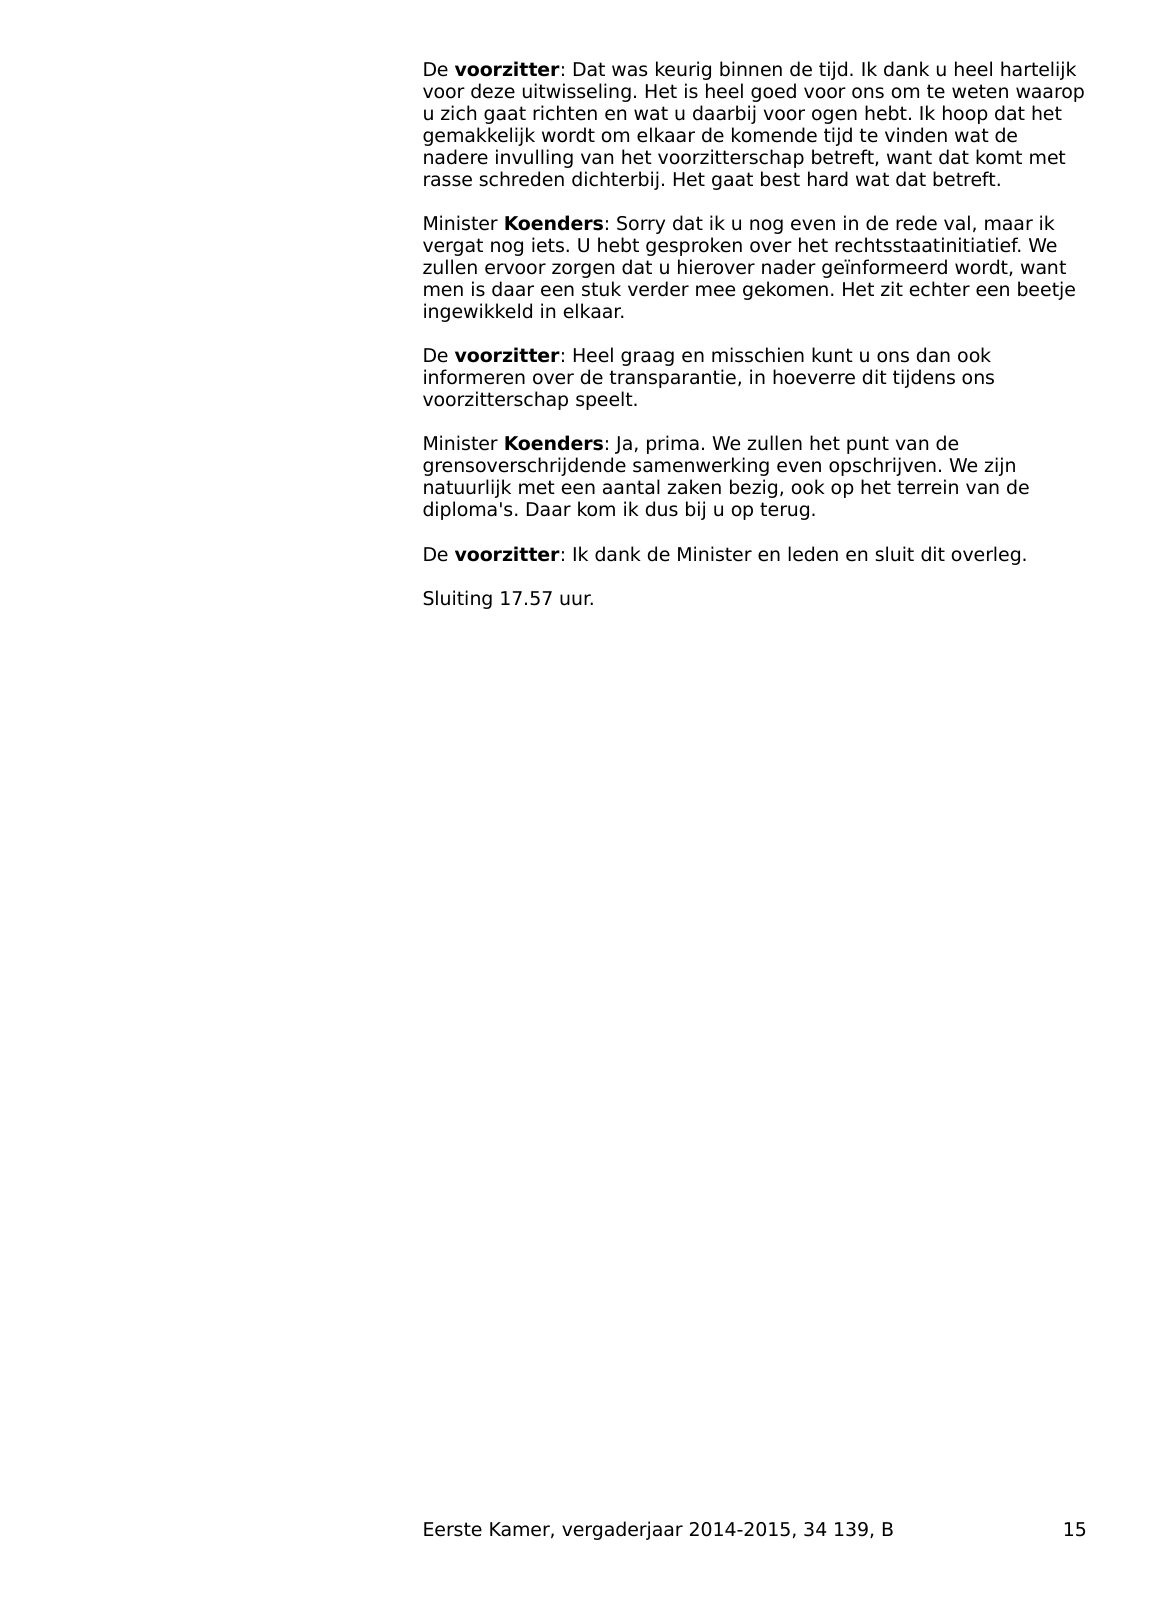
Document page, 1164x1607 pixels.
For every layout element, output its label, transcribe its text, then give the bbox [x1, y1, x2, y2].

text De voorzitter: Heel graag en misschien kunt u ons dan ook informeren over de transparantie, in hoeverre dit tijdens ons voorzitterschap speelt. [422, 345, 1087, 411]
text Minister Koenders: Ja, prima. We zullen het punt van de grensoverschrijdende samenwerking even opschrijven. We zijn natuurlijk met een aantal zaken bezig, ook op het terrein van de diploma's. Daar kom ik dus bij u op terug. [422, 433, 1087, 521]
text De voorzitter: Ik dank de Minister en leden en sluit dit overleg. [422, 543, 1087, 565]
text Minister Koenders: Sorry dat ik u nog even in de rede val, maar ik vergat nog iets. U hebt gesproken over het rechtsstaatinitiatief. We zullen ervoor zorgen dat u hierover nader geïnformeerd wordt, want men is daar een stuk verder mee gekomen. Het zit echter een beetje ingewikkeld in elkaar. [422, 213, 1087, 323]
text De voorzitter: Dat was keurig binnen de tijd. Ik dank u heel hartelijk voor deze uitwisseling. Het is heel goed voor ons om te weten waarop u zich gaat richten en wat u daarbij voor ogen hebt. Ik hoop dat het gemakkelijk wordt om elkaar de komende tijd te vinden wat de nadere invulling van het voorzitterschap betreft, want dat komt met rasse schreden dichterbij. Het gaat best hard wat dat betreft. [422, 59, 1087, 191]
text Sluiting 17.57 uur. [422, 588, 1087, 609]
